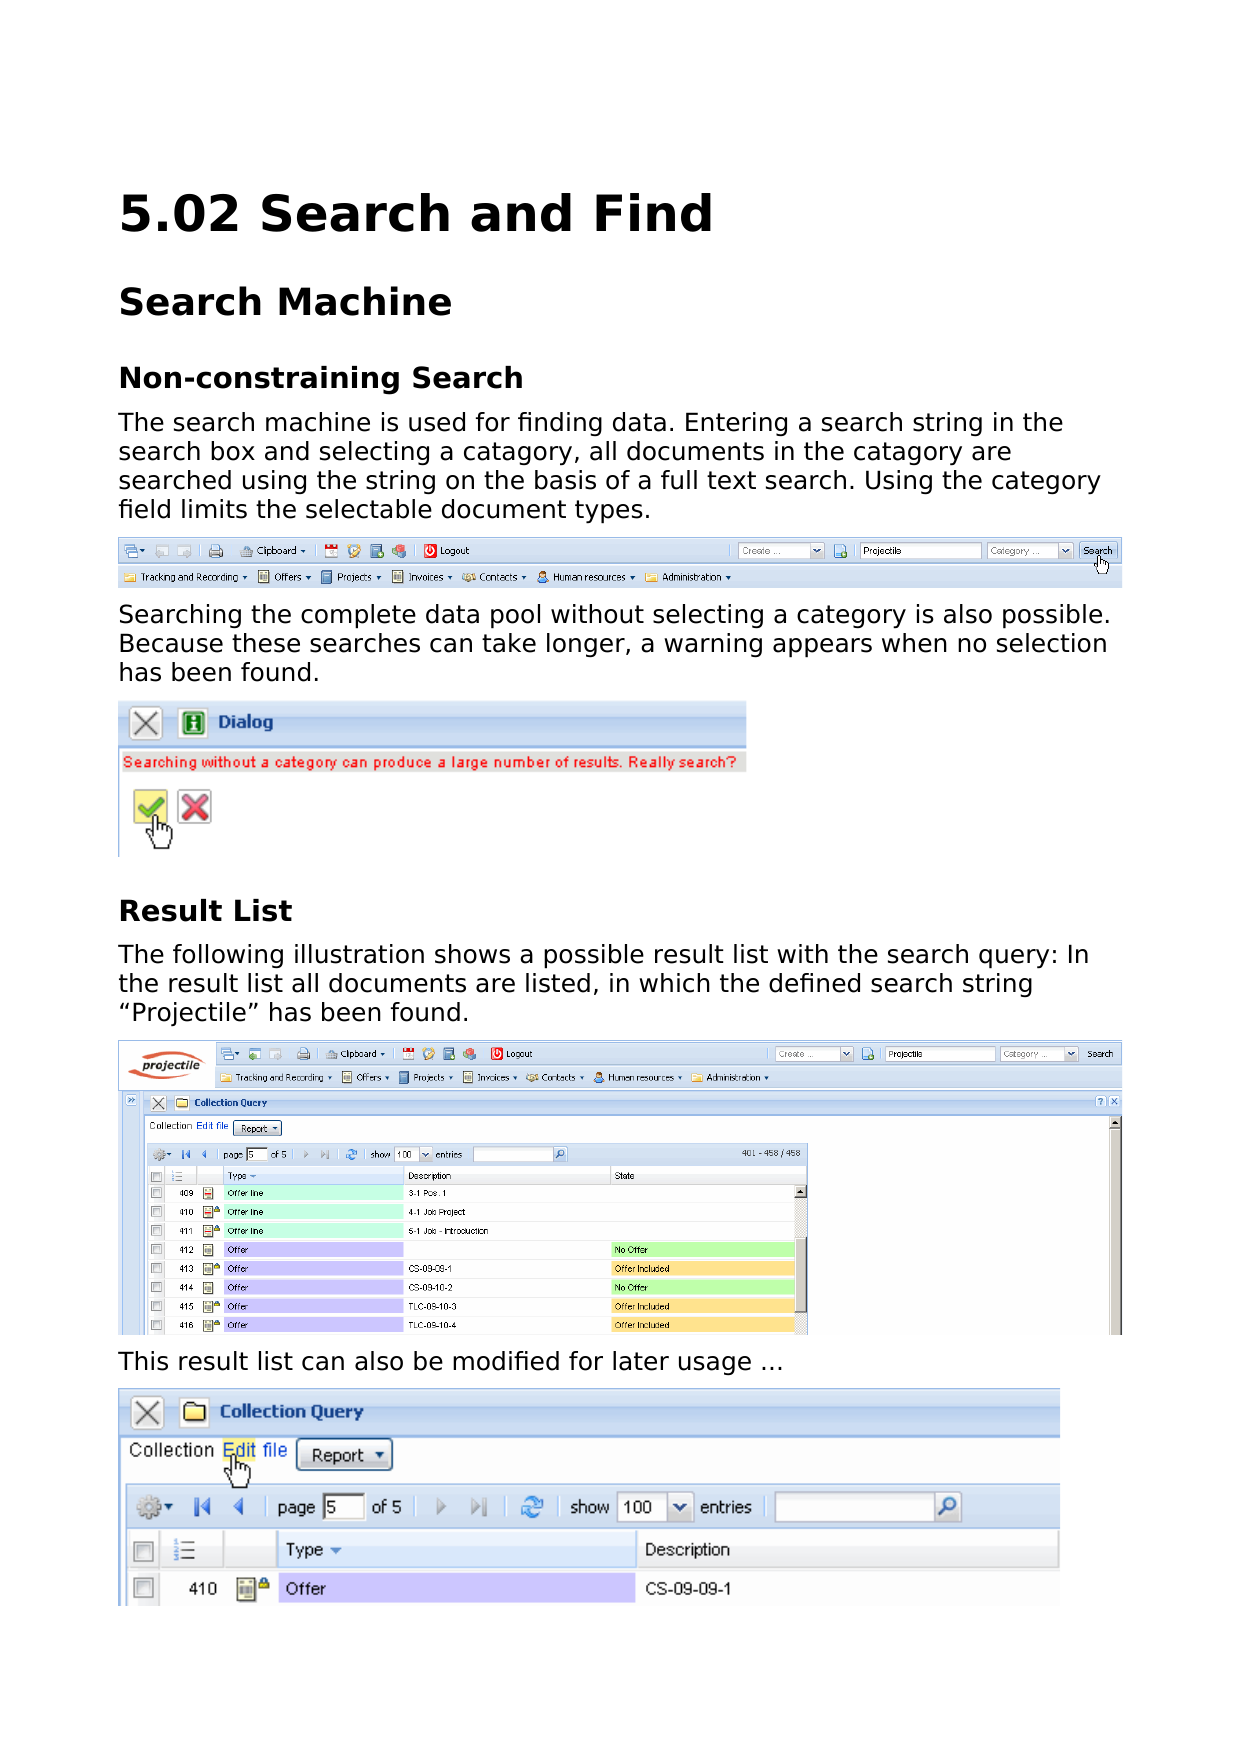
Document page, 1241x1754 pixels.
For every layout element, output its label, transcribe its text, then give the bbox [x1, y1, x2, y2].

picture [118, 1040, 1123, 1335]
picture [118, 537, 1123, 588]
subtitle Search Machine [118, 281, 1122, 324]
text The search machine is used for finding data. Entering a search string in the search box and selecting a catagory, all documents in the catagory are searched using the string on the basis of a full text search. Using the category field limits the selectable document types. [118, 408, 1122, 525]
picture [118, 1388, 1061, 1606]
picture [118, 700, 747, 857]
subtitle Result List [118, 894, 1122, 928]
subtitle Non-constraining Search [118, 362, 1122, 396]
text This result list can also be modified for later usage ... [118, 1347, 1122, 1376]
text Searching the complete data pool without selecting a category is also possible. Because these searches can take longer, a warning appears when no selection has been found. [118, 600, 1122, 688]
text The following illustration shows a possible result list with the search query: In the result list all documents are listed, in which the defined search string “Projectile” has been found. [118, 940, 1122, 1028]
subtitle 5.02 Search and Find [118, 185, 1122, 243]
